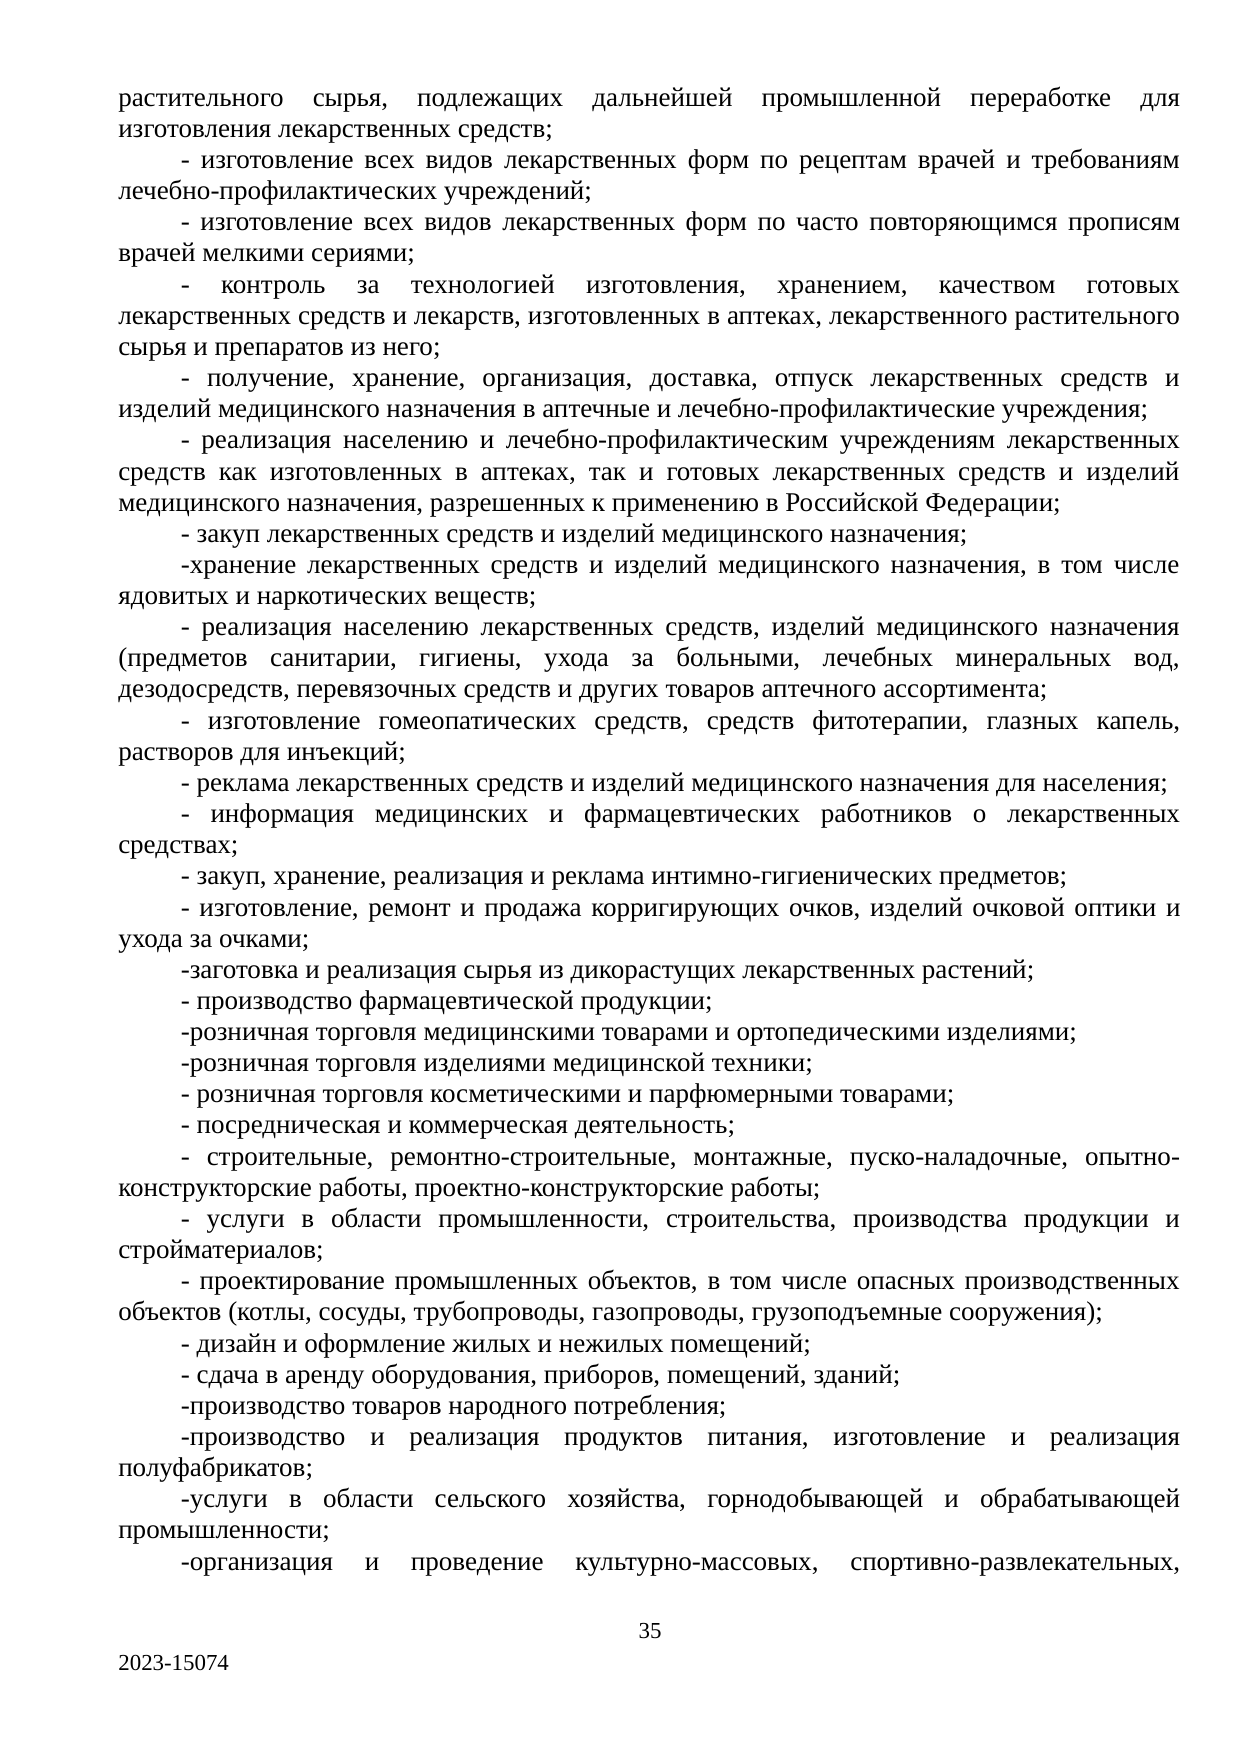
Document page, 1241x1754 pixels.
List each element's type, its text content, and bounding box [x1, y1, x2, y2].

text - строительные, ремонтно-строительные, монтажные, пуско-наладочные, опытно-конструкторские работы, проектно-конструкторские работы; [118, 1140, 1181, 1202]
text - закуп лекарственных средств и изделий медицинского назначения; [118, 517, 1181, 548]
text - изготовление, ремонт и продажа корригирующих очков, изделий очковой оптики и ухода за очками; [118, 891, 1181, 953]
text -производство товаров народного потребления; [118, 1389, 1181, 1420]
text -хранение лекарственных средств и изделий медицинского назначения, в том числе ядовитых и наркотических веществ; [118, 548, 1181, 610]
text - изготовление всех видов лекарственных форм по рецептам врачей и требованиям лечебно-профилактических учреждений; [118, 143, 1181, 205]
text - производство фармацевтической продукции; [118, 984, 1181, 1015]
text -организация и проведение культурно-массовых, спортивно-развлекательных, [118, 1545, 1181, 1576]
text - информация медицинских и фармацевтических работников о лекарственных средствах; [118, 797, 1181, 859]
text - посредническая и коммерческая деятельность; [118, 1109, 1181, 1140]
text - контроль за технологией изготовления, хранением, качеством готовых лекарственных средств и лекарств, изготовленных в аптеках, лекарственного растительного сырья и препаратов из него; [118, 268, 1181, 361]
text -услуги в области сельского хозяйства, горнодобывающей и обрабатывающей промышленности; [118, 1482, 1181, 1545]
text растительного сырья, подлежащих дальнейшей промышленной переработке для изготовления лекарственных средств; [118, 81, 1181, 143]
text - реклама лекарственных средств и изделий медицинского назначения для населения; [118, 766, 1181, 797]
text - изготовление всех видов лекарственных форм по часто повторяющимся прописям врачей мелкими сериями; [118, 205, 1181, 268]
text - реализация населению лекарственных средств, изделий медицинского назначения (предметов санитарии, гигиены, ухода за больными, лечебных минеральных вод, дезодосредств, перевязочных средств и других товаров аптечного ассортимента; [118, 610, 1181, 704]
text - розничная торговля косметическими и парфюмерными товарами; [118, 1077, 1181, 1109]
text - получение, хранение, организация, доставка, отпуск лекарственных средств и изделий медицинского назначения в аптечные и лечебно-профилактические учреждения; [118, 361, 1181, 423]
text - реализация населению и лечебно-профилактическим учреждениям лекарственных средств как изготовленных в аптеках, так и готовых лекарственных средств и изделий медицинского назначения, разрешенных к применению в Российской Федерации; [118, 423, 1181, 517]
text -производство и реализация продуктов питания, изготовление и реализация полуфабрикатов; [118, 1420, 1181, 1482]
text -заготовка и реализация сырья из дикорастущих лекарственных растений; [118, 953, 1181, 984]
text -розничная торговля медицинскими товарами и ортопедическими изделиями; [118, 1015, 1181, 1046]
text - сдача в аренду оборудования, приборов, помещений, зданий; [118, 1358, 1181, 1389]
text - услуги в области промышленности, строительства, производства продукции и стройматериалов; [118, 1202, 1181, 1264]
text - закуп, хранение, реализация и реклама интимно-гигиенических предметов; [118, 859, 1181, 891]
text - изготовление гомеопатических средств, средств фитотерапии, глазных капель, растворов для инъекций; [118, 704, 1181, 766]
text - проектирование промышленных объектов, в том числе опасных производственных объектов (котлы, сосуды, трубопроводы, газопроводы, грузоподъемные сооружения); [118, 1264, 1181, 1327]
text - дизайн и оформление жилых и нежилых помещений; [118, 1327, 1181, 1358]
text -розничная торговля изделиями медицинской техники; [118, 1046, 1181, 1077]
